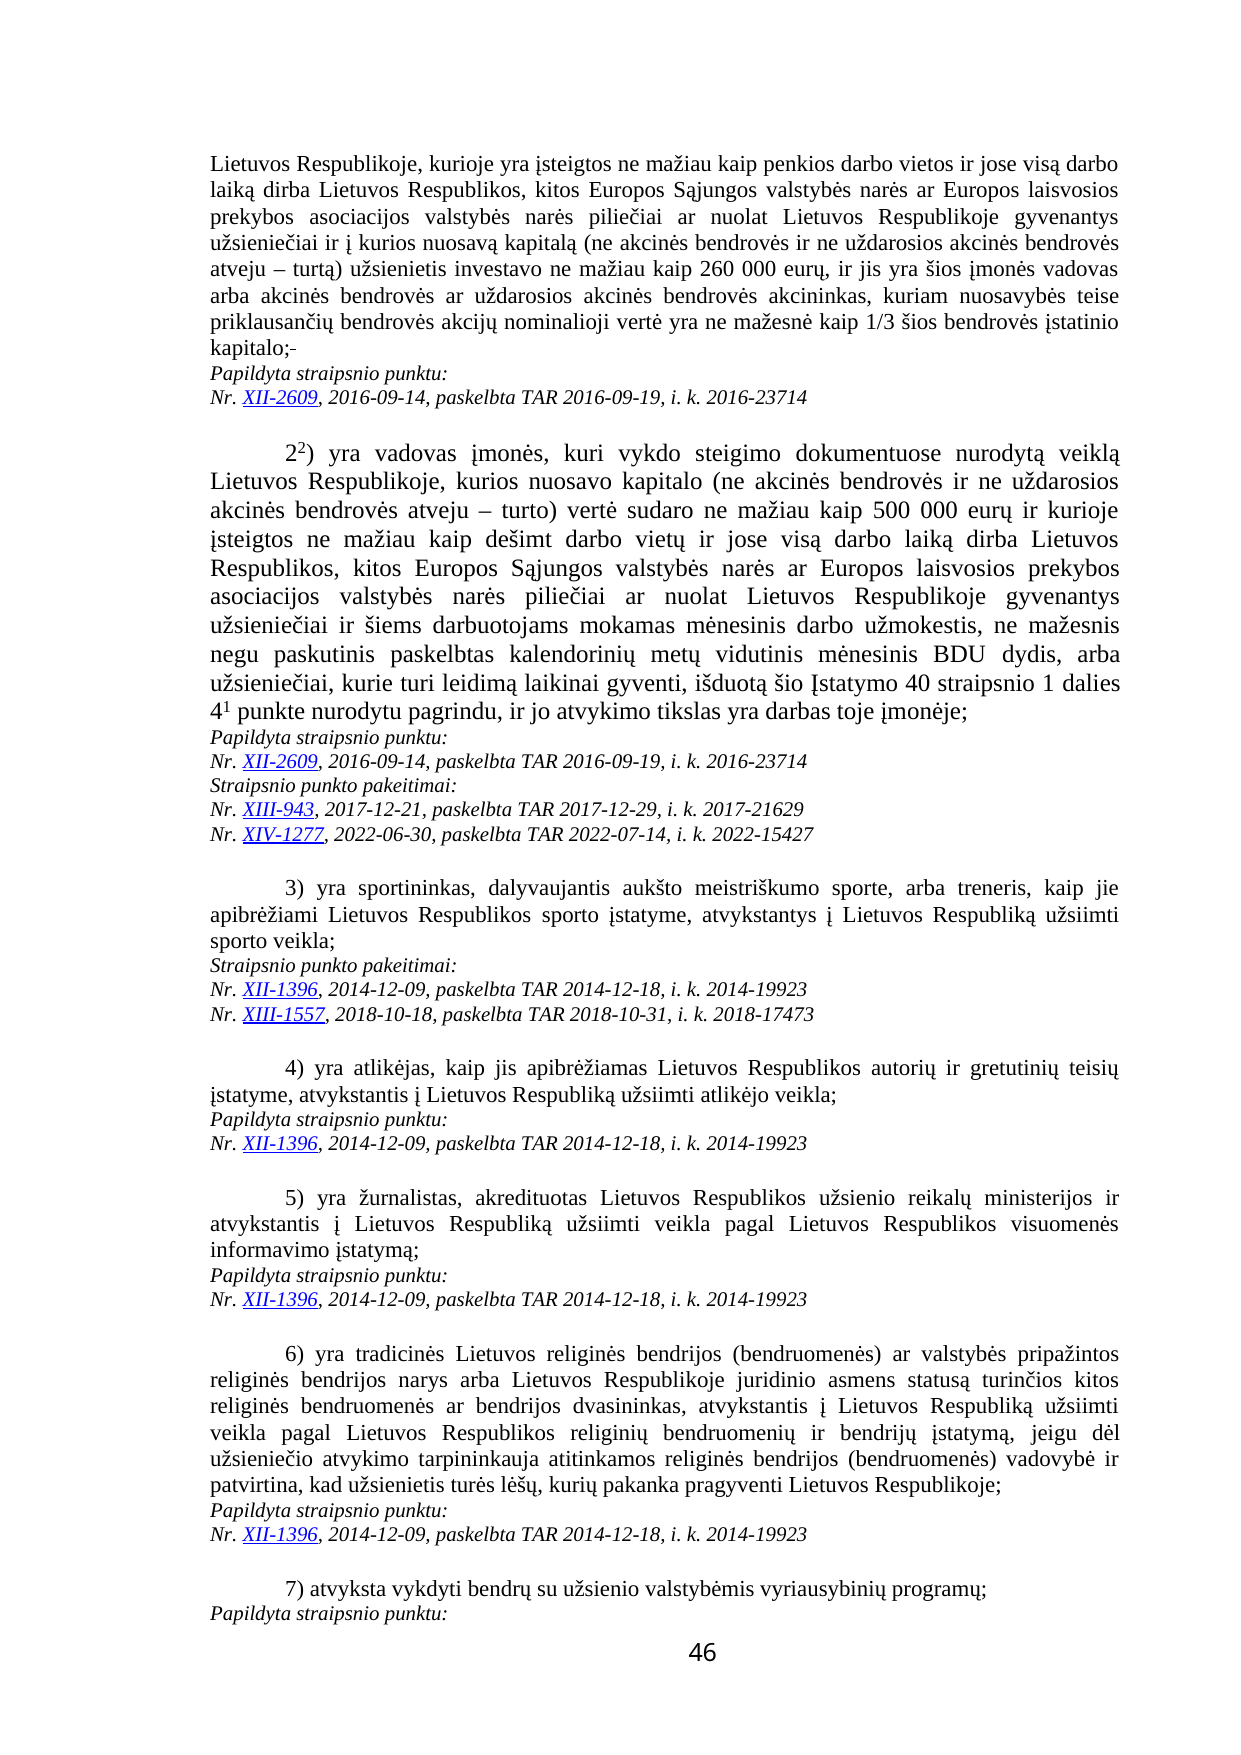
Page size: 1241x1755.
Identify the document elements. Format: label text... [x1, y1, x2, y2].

text Papildyta straipsnio punktu: [210, 1263, 1120, 1287]
text Nr. XII-2609, 2016-09-14, paskelbta TAR 2016-09-19, i. k. 2016-23714 [210, 385, 1120, 409]
text 5) yra žurnalistas, akredituotas Lietuvos Respublikos užsienio reikalų ministerijos ir atvykstantis į Lietuvos Respubliką užsiimti veikla pagal Lietuvos Respublikos visuomenės informavimo įstatymą; [210, 1184, 1120, 1263]
text Nr. XII-1396, 2014-12-09, paskelbta TAR 2014-12-18, i. k. 2014-19923 [210, 1287, 1120, 1311]
text Nr. XIII-943, 2017-12-21, paskelbta TAR 2017-12-29, i. k. 2017-21629 [210, 797, 1120, 821]
text Nr. XII-2609, 2016-09-14, paskelbta TAR 2016-09-19, i. k. 2016-23714 [210, 749, 1120, 773]
text Nr. XIII-1557, 2018-10-18, paskelbta TAR 2018-10-31, i. k. 2018-17473 [210, 1001, 1120, 1026]
text Straipsnio punkto pakeitimai: [210, 953, 1120, 977]
text Papildyta straipsnio punktu: [210, 1498, 1120, 1522]
text Nr. XII-1396, 2014-12-09, paskelbta TAR 2014-12-18, i. k. 2014-19923 [210, 977, 1120, 1001]
text Straipsnio punkto pakeitimai: [210, 773, 1120, 797]
text Nr. XII-1396, 2014-12-09, paskelbta TAR 2014-12-18, i. k. 2014-19923 [210, 1522, 1120, 1546]
text 4) yra atlikėjas, kaip jis apibrėžiamas Lietuvos Respublikos autorių ir gretutinių teisių įstatyme, atvykstantis į Lietuvos Respubliką užsiimti atlikėjo veikla; [210, 1054, 1120, 1107]
text Papildyta straipsnio punktu: [210, 1107, 1120, 1131]
text 22) yra vadovas įmonės, kuri vykdo steigimo dokumentuose nurodytą veiklą Lietuvos Respublikoje, kurios nuosavo kapitalo (ne akcinės bendrovės ir ne uždarosios akcinės bendrovės atveju – turto) vertė sudaro ne mažiau kaip 500 000 eurų ir kurioje įsteigtos ne mažiau kaip dešimt darbo vietų ir jose visą darbo laiką dirba Lietuvos Respublikos, kitos Europos Sąjungos valstybės narės ar Europos laisvosios prekybos asociacijos valstybės narės piliečiai ar nuolat Lietuvos Respublikoje gyvenantys užsieniečiai ir šiems darbuotojams mokamas mėnesinis darbo užmokestis, ne mažesnis negu paskutinis paskelbtas kalendorinių metų vidutinis mėnesinis BDU dydis, arba užsieniečiai, kurie turi leidimą laikinai gyventi, išduotą šio Įstatymo 40 straipsnio 1 dalies 41 punkte nurodytu pagrindu, ir jo atvykimo tikslas yra darbas toje įmonėje; [210, 438, 1120, 725]
text Lietuvos Respublikoje, kurioje yra įsteigtos ne mažiau kaip penkios darbo vietos ir jose visą darbo laiką dirba Lietuvos Respublikos, kitos Europos Sąjungos valstybės narės ar Europos laisvosios prekybos asociacijos valstybės narės piliečiai ar nuolat Lietuvos Respublikoje gyvenantys užsieniečiai ir į kurios nuosavą kapitalą (ne akcinės bendrovės ir ne uždarosios akcinės bendrovės atveju – turtą) užsienietis investavo ne mažiau kaip 260 000 eurų, ir jis yra šios įmonės vadovas arba akcinės bendrovės ar uždarosios akcinės bendrovės akcininkas, kuriam nuosavybės teise priklausančių bendrovės akcijų nominalioji vertė yra ne mažesnė kaip 1/3 šios bendrovės įstatinio kapitalo; [210, 150, 1120, 361]
text Nr. XII-1396, 2014-12-09, paskelbta TAR 2014-12-18, i. k. 2014-19923 [210, 1131, 1120, 1155]
text Nr. XIV-1277, 2022-06-30, paskelbta TAR 2022-07-14, i. k. 2022-15427 [210, 821, 1120, 846]
text Papildyta straipsnio punktu: [210, 1601, 1120, 1625]
text Papildyta straipsnio punktu: [210, 725, 1120, 749]
text 3) yra sportininkas, dalyvaujantis aukšto meistriškumo sporte, arba treneris, kaip jie apibrėžiami Lietuvos Respublikos sporto įstatyme, atvykstantys į Lietuvos Respubliką užsiimti sporto veikla; [210, 874, 1120, 953]
text 7) atvyksta vykdyti bendrų su užsienio valstybėmis vyriausybinių programų; [210, 1575, 1120, 1601]
text 6) yra tradicinės Lietuvos religinės bendrijos (bendruomenės) ar valstybės pripažintos religinės bendrijos narys arba Lietuvos Respublikoje juridinio asmens statusą turinčios kitos religinės bendruomenės ar bendrijos dvasininkas, atvykstantis į Lietuvos Respubliką užsiimti veikla pagal Lietuvos Respublikos religinių bendruomenių ir bendrijų įstatymą, jeigu dėl užsieniečio atvykimo tarpininkauja atitinkamos religinės bendrijos (bendruomenės) vadovybė ir patvirtina, kad užsienietis turės lėšų, kurių pakanka pragyventi Lietuvos Respublikoje; [210, 1340, 1120, 1498]
text Papildyta straipsnio punktu: [210, 361, 1120, 385]
